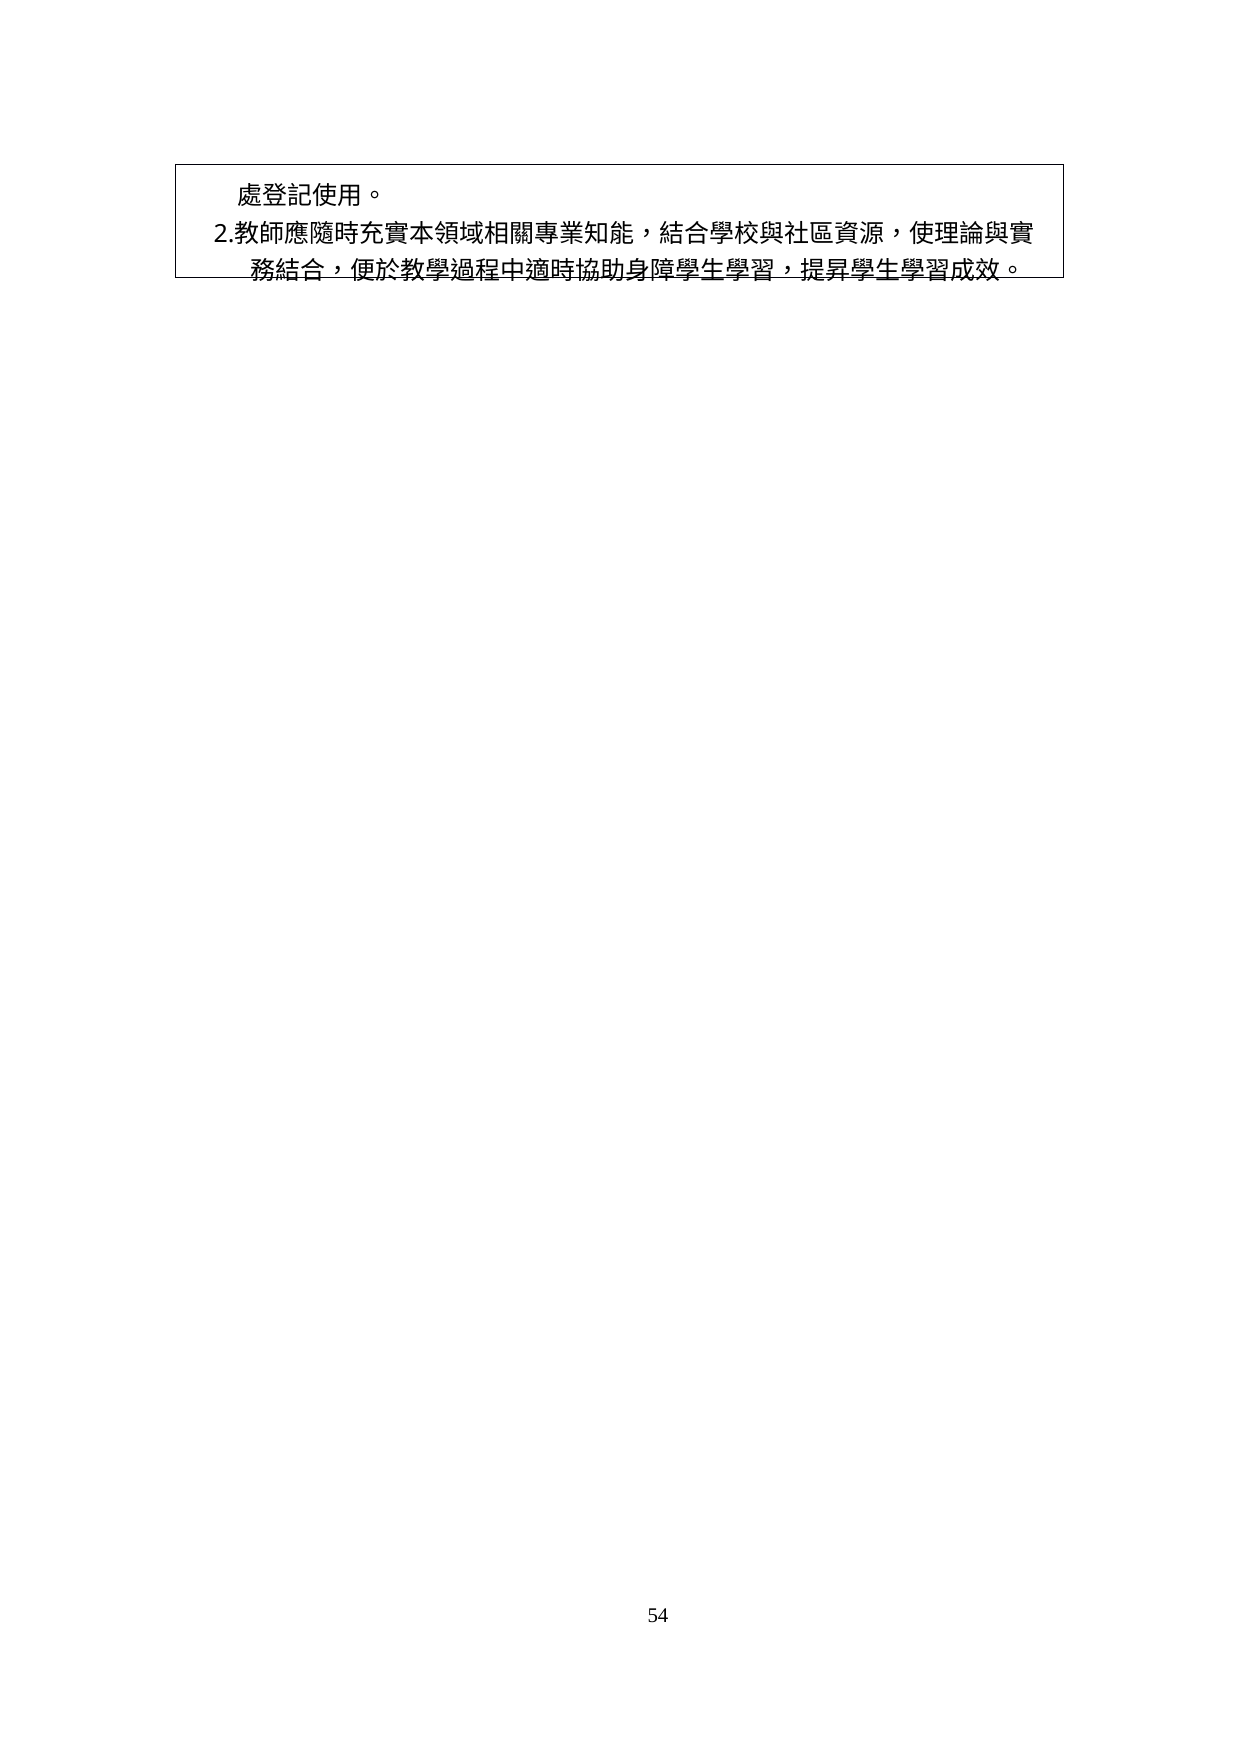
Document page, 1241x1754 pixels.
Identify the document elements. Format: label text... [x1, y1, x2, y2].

table_cell 處登記使用。 2.教師應隨時充實本領域相關專業知能，結合學校與社區資源，使理論與實務結合，便於教學過程中適時協助身障學生學習，提昇學生學習成效。 [176, 165, 1063, 277]
